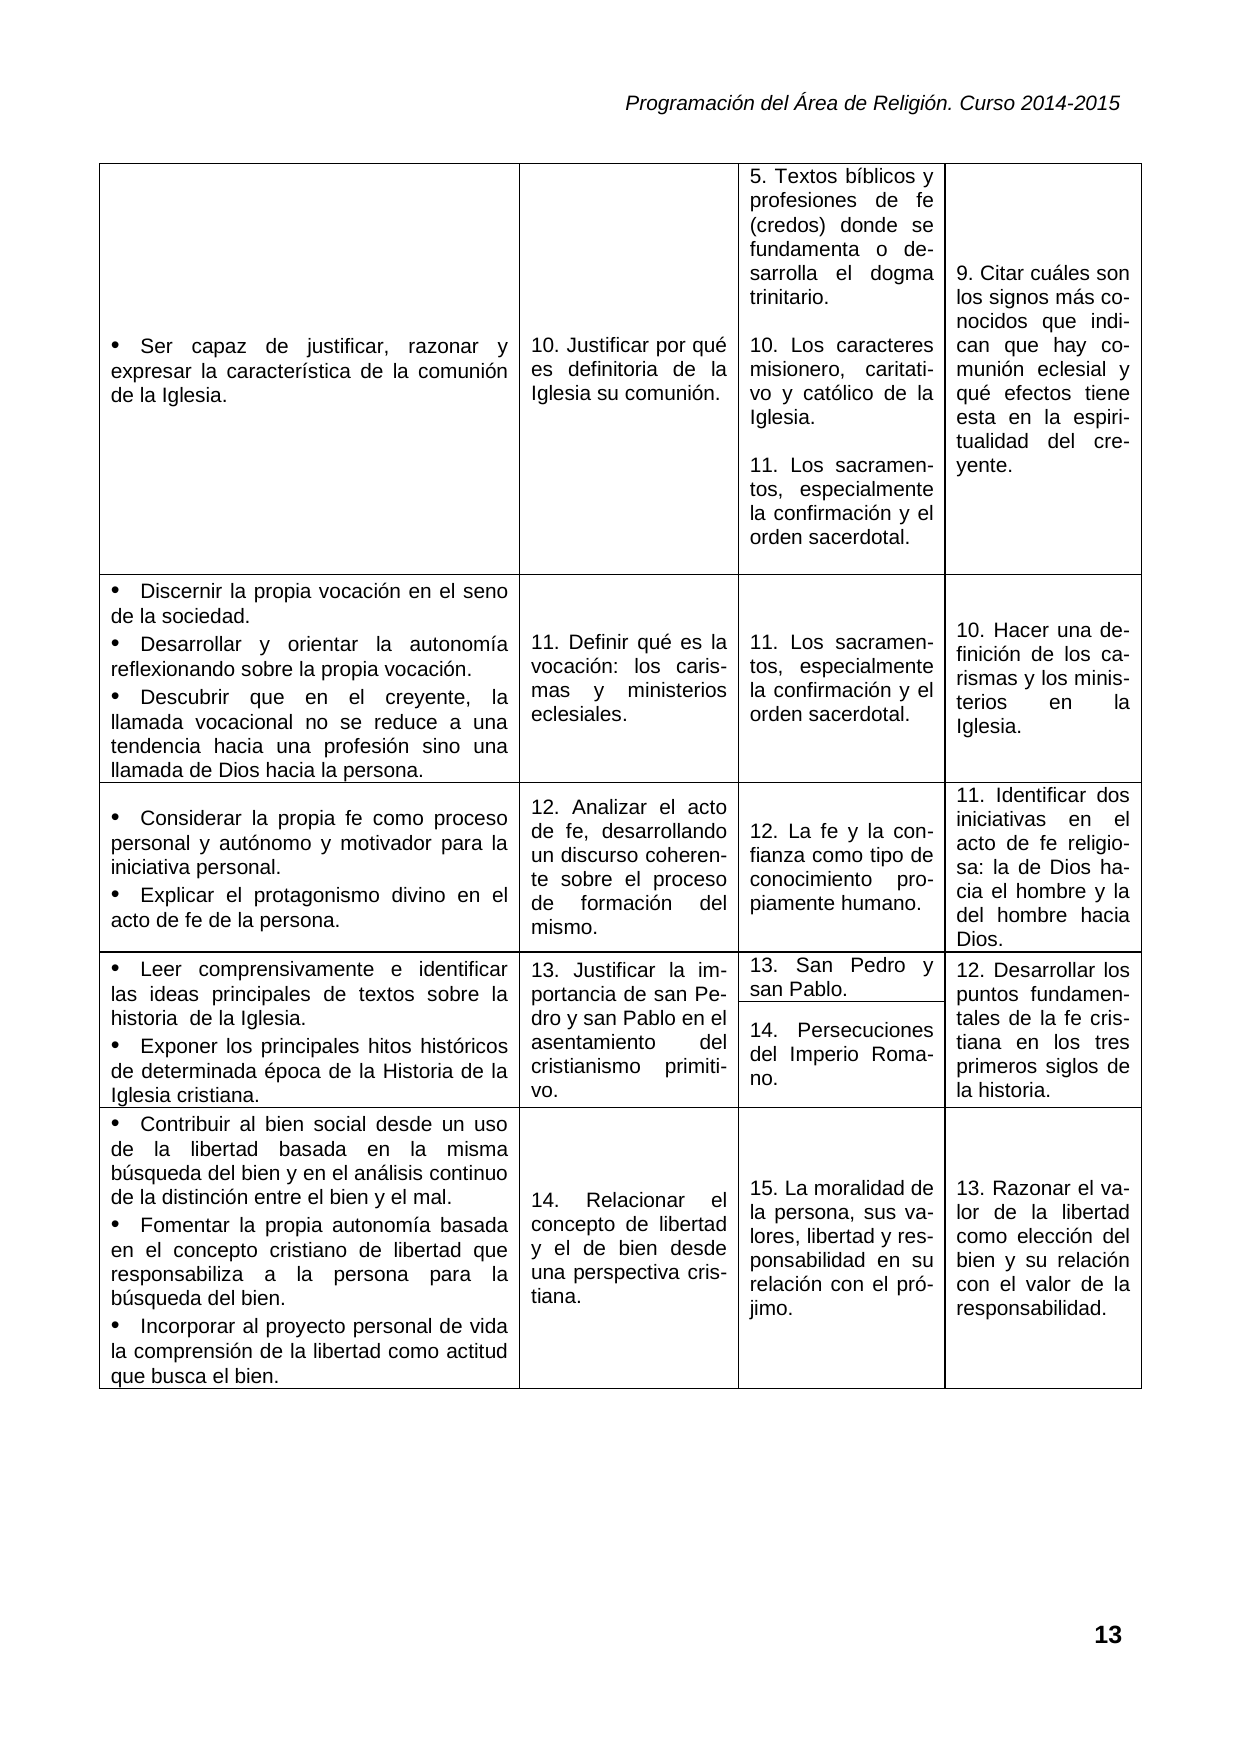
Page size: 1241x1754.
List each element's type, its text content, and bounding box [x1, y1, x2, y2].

table_cell Considerar la propia fe como proceso personal y autónomo y motivador para la iniciativa personal. Explicar el protagonismo divino en el acto de fe de la persona. [100, 783, 519, 951]
table_cell 15. La moralidad de la persona, sus va­lores, libertad y res­ponsabilidad en su relación con el pró­jimo. [739, 1108, 944, 1388]
table_cell 13. Razonar el va­lor de la libertad como elección del bien y su relación con el valor de la responsabilidad. [946, 1108, 1141, 1388]
table_cell 14. Persecuciones del Imperio Roma­no. [739, 1002, 944, 1107]
table_cell 11. Identificar dos iniciativas en el acto de fe religio­sa: la de Dios ha­cia el hombre y la del hombre hacia Dios. [946, 783, 1141, 951]
table_cell 13. Justificar la im­portancia de san Pe­dro y san Pablo en el asentamiento del cristianismo primiti­vo. [520, 953, 738, 1107]
table_cell 12. La fe y la con­fianza como tipo de conocimiento pro­piamente humano. [739, 783, 944, 951]
table_cell 9. Citar cuáles son los signos más co­nocidos que indi­can que hay co­munión eclesial y qué efectos tiene esta en la espiri­tualidad del cre­yente. [946, 164, 1141, 573]
table_cell Contribuir al bien social desde un uso de la libertad basada en la misma búsqueda del bien y en el análisis continuo de la distinción entre el bien y el mal. Fomentar la propia autonomía basada en el concepto cristiano de libertad que responsabiliza a la persona para la búsqueda del bien. Incorporar al proyecto personal de vida la comprensión de la libertad como actitud que busca el bien. [100, 1108, 519, 1388]
table_cell 10. Justificar por qué es definitoria de la Iglesia su comunión. [520, 164, 738, 573]
table_cell 10. Hacer una de­finición de los ca­rismas y los minis­terios en la Iglesia. [946, 575, 1141, 782]
table_cell 11. Los sacramen­tos, especialmente la confirmación y el orden sacerdotal. [739, 575, 944, 782]
table_cell Leer comprensivamente e identificar las ideas principales de textos sobre la historia de la Iglesia. Exponer los principales hitos históricos de determinada época de la Historia de la Iglesia cristiana. [100, 953, 519, 1107]
table_cell 14. Relacionar el concepto de libertad y el de bien desde una perspectiva cris­tiana. [520, 1108, 738, 1388]
table_cell 11. Definir qué es la vocación: los caris­mas y ministerios eclesiales. [520, 575, 738, 782]
table_cell 13. San Pedro y san Pablo. [739, 953, 944, 1001]
table_cell 12. Desarrollar los puntos fundamen­tales de la fe cris­tiana en los tres primeros siglos de la historia. [946, 953, 1141, 1107]
table_cell Ser capaz de justificar, razonar y expresar la característica de la comunión de la Iglesia. [100, 164, 519, 573]
table_cell 12. Analizar el acto de fe, desarrollando un discurso coheren­te sobre el proceso de formación del mismo. [520, 783, 738, 951]
table_cell 5. Textos bíblicos y profesiones de fe (credos) donde se fundamenta o de­sarrolla el dogma trinitario. 10. Los caracteres misionero, caritati­vo y católico de la Iglesia. 11. Los sacramen­tos, especialmente la confirmación y el orden sacerdotal. [739, 164, 944, 573]
table_cell Discernir la propia vocación en el seno de la sociedad. Desarrollar y orientar la autonomía reflexionando sobre la propia vocación. Descubrir que en el creyente, la llamada vocacional no se reduce a una tendencia hacia una profesión sino una llamada de Dios hacia la persona. [100, 575, 519, 782]
